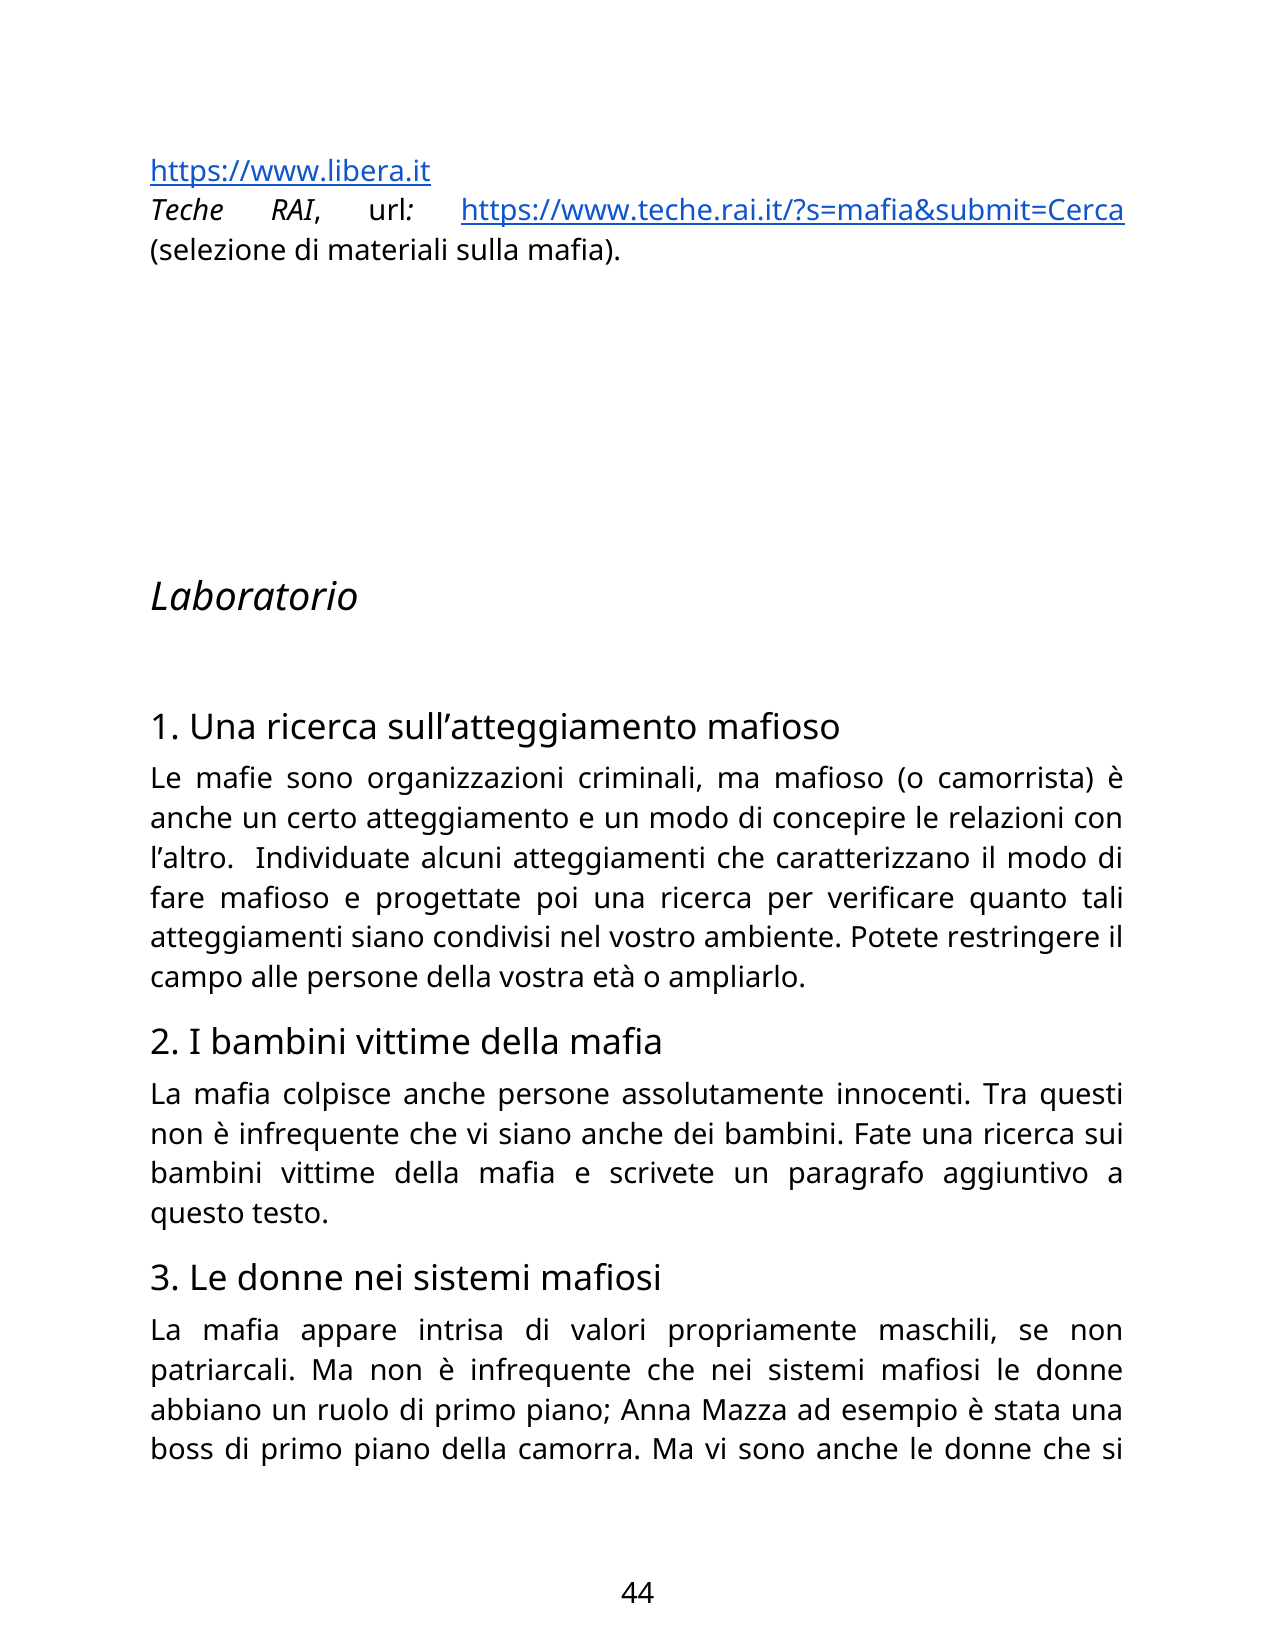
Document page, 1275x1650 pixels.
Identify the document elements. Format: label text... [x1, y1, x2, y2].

text La mafia colpisce anche persone assolutamente innocenti. Tra questi non è infrequente che vi siano anche dei bambini. Fate una ricerca sui bambini vittime della mafia e scrivete un paragrafo aggiuntivo a questo testo. [150, 1073, 1125, 1232]
text Le mafie sono organizzazioni criminali, ma mafioso (o camorrista) è anche un certo atteggiamento e un modo di concepire le relazioni con l’altro. Individuate alcuni atteggiamenti che caratterizzano il modo di fare mafioso e progettate poi una ricerca per verificare quanto tali atteggiamenti siano condivisi nel vostro ambiente. Potete restringere il campo alle persone della vostra età o ampliarlo. [150, 758, 1125, 996]
text https://www.libera.it Teche RAI, url: https://www.teche.rai.it/?s=mafia&submit=Cerca (selezione di materiali sulla mafia). [150, 150, 1125, 269]
subtitle 2. I bambini vittime della mafia [150, 1017, 1125, 1065]
text La mafia appare intrisa di valori propriamente maschili, se non patriarcali. Ma non è infrequente che nei sistemi mafiosi le donne abbiano un ruolo di primo piano; Anna Mazza ad esempio è stata una boss di primo piano della camorra. Ma vi sono anche le donne che si [150, 1309, 1125, 1468]
subtitle Laboratorio [150, 568, 1125, 622]
subtitle 3. Le donne nei sistemi mafiosi [150, 1253, 1125, 1301]
subtitle 1. Una ricerca sull’atteggiamento mafioso [150, 701, 1125, 749]
